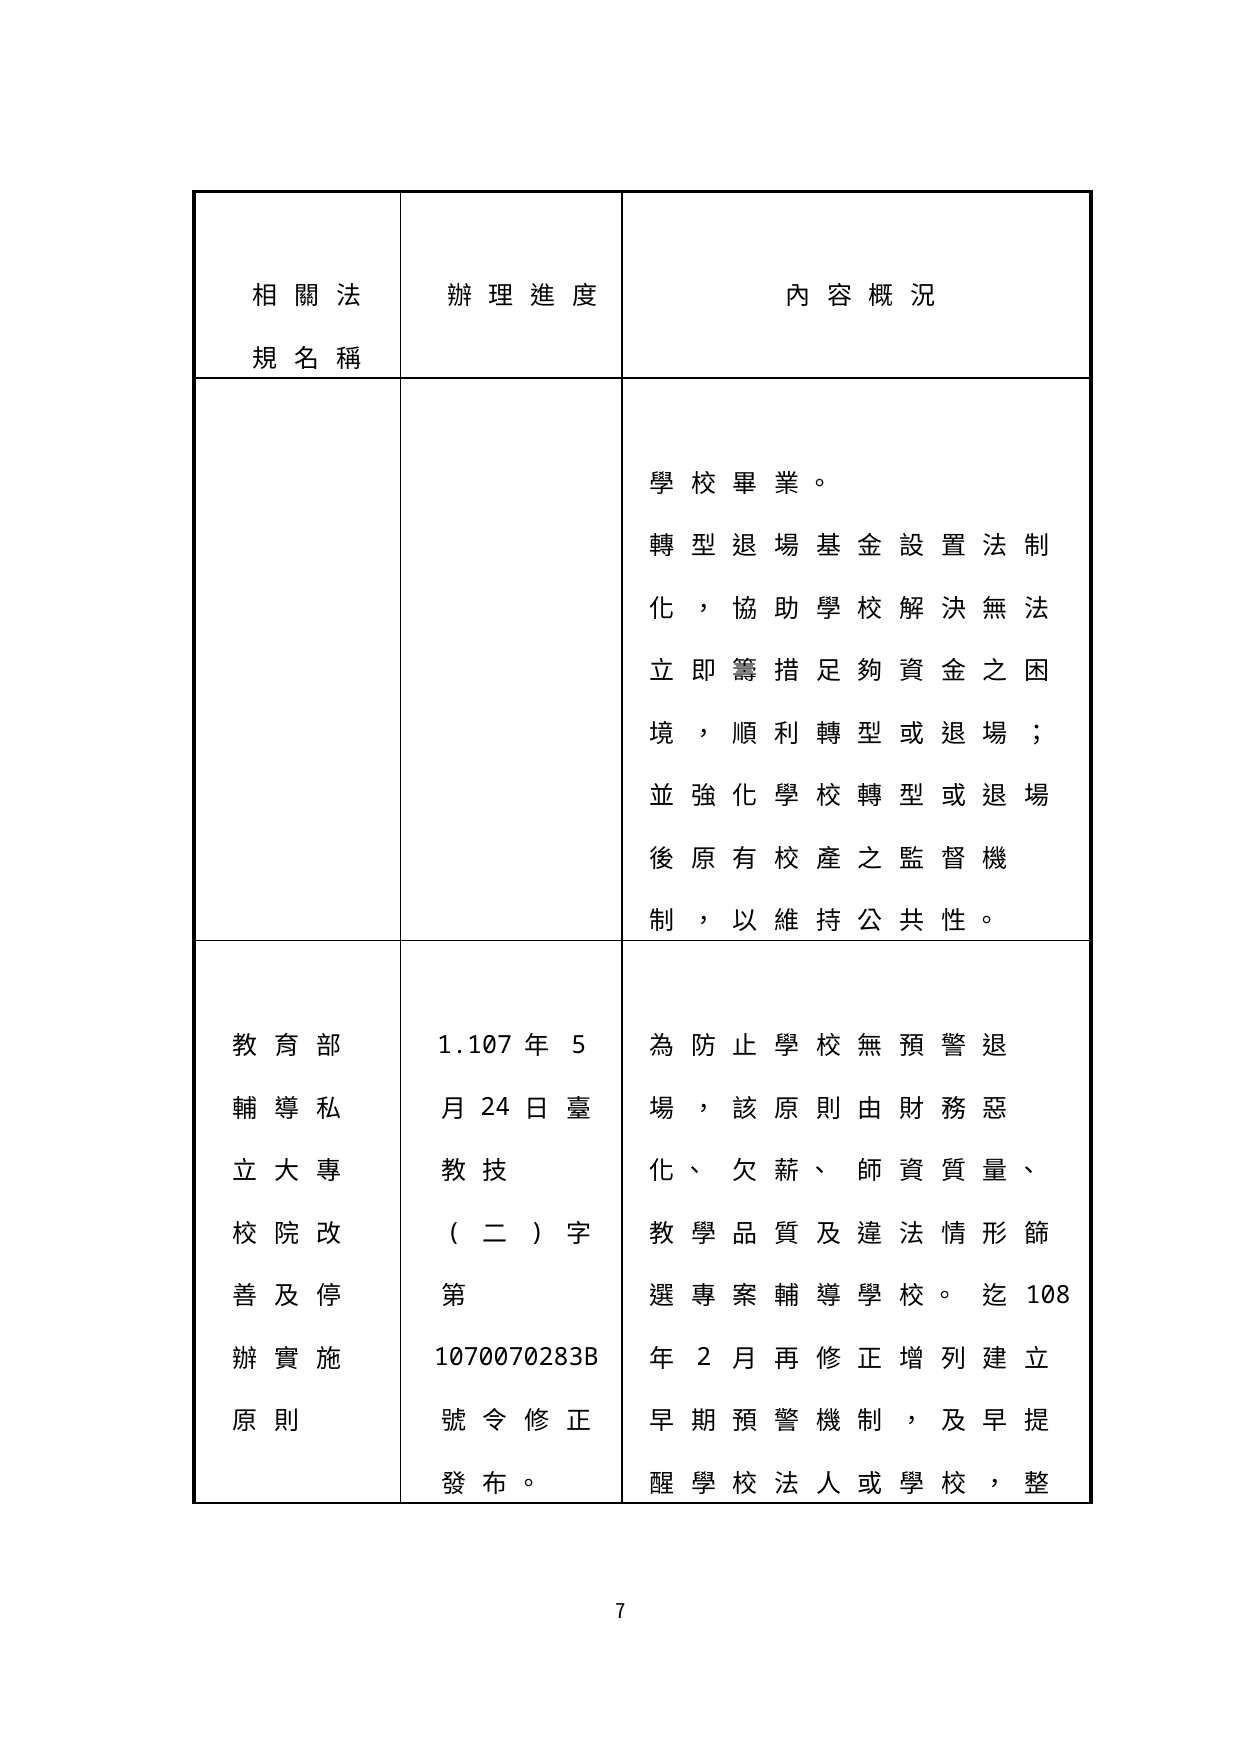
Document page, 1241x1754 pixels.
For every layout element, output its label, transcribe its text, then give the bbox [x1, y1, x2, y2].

table_cell 學校畢業。 轉型退場基金設置法制化，協助學校解決無法立即籌措足夠資金之困境，順利轉型或退場；並強化學校轉型或退場後原有校產之監督機制，以維持公共性。 [623, 379, 1089, 939]
table_header 內容概況 [623, 193, 1089, 377]
table_header 辦理進度 [401, 193, 621, 377]
table_cell [196, 379, 400, 939]
table_cell 1.107年5月24日臺教技(二)字第1070070283B號令修正發布。 [401, 941, 621, 1502]
table_cell [401, 379, 621, 939]
table_cell 為防止學校無預警退場，該原則由財務惡化、欠薪、師資質量、教學品質及違法情形篩選專案輔導學校。迄108年2月再修正增列建立早期預警機制，及早提醒學校法人或學校，整 [623, 941, 1089, 1502]
table_header 相關法規名稱 [196, 193, 400, 377]
table_cell 教育部輔導私立大專校院改善及停辦實施原則 [196, 941, 400, 1502]
